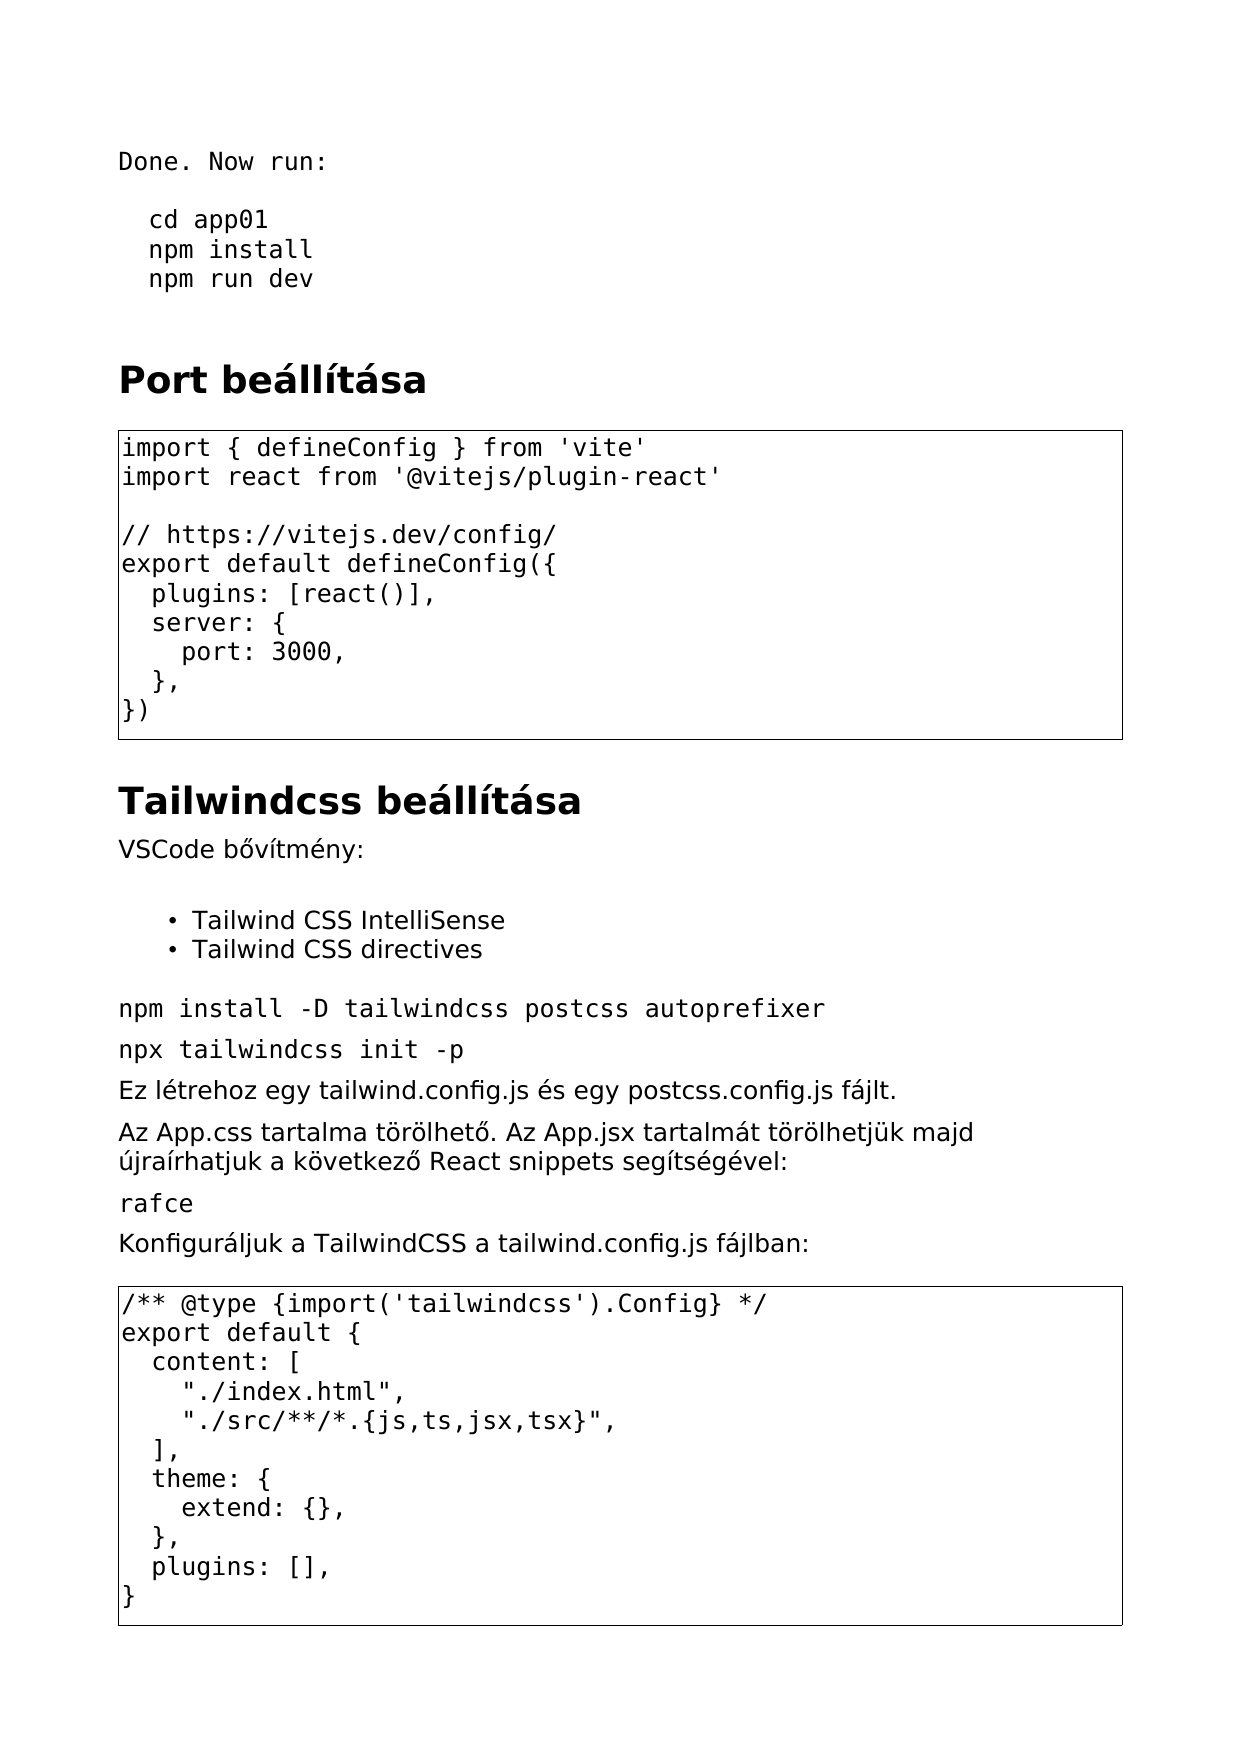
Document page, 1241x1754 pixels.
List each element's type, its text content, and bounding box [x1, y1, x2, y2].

text Konfiguráljuk a TailwindCSS a tailwind.config.js fájlban: [118, 1230, 1122, 1259]
text Ez létrehoz egy tailwind.config.js és egy postcss.config.js fájlt. [118, 1076, 1122, 1105]
text Az App.css tartalma törölhető. Az App.jsx tartalmát törölhetjük majd újraírhatjuk a következő React snippets segítségével: [118, 1118, 1122, 1176]
table_header /** @type {import('tailwindcss').Config} */ export default { content: [ "./index.html", "./src/**/*.{js,ts,jsx,tsx}", ], theme: { extend: {}, }, plugins: [], } [119, 1287, 1122, 1625]
subtitle Tailwindcss beállítása [118, 779, 1122, 823]
text npm install -D tailwindcss postcss autoprefixer [118, 994, 1122, 1023]
list Tailwind CSS directives [177, 936, 1122, 965]
table_header import { defineConfig } from 'vite' import react from '@vitejs/plugin-react' // https://vitejs.dev/config/ export default defineConfig({ plugins: [react()], server: { port: 3000, }, }) [119, 431, 1122, 739]
subtitle Port beállítása [118, 359, 1122, 403]
list Tailwind CSS IntelliSense [177, 907, 1122, 936]
text Done. Now run: cd app01 npm install npm run dev [118, 118, 1122, 322]
text rafce [118, 1189, 1122, 1218]
text VSCode bővítmény: [118, 835, 1122, 864]
text npx tailwindcss init -p [118, 1035, 1122, 1064]
